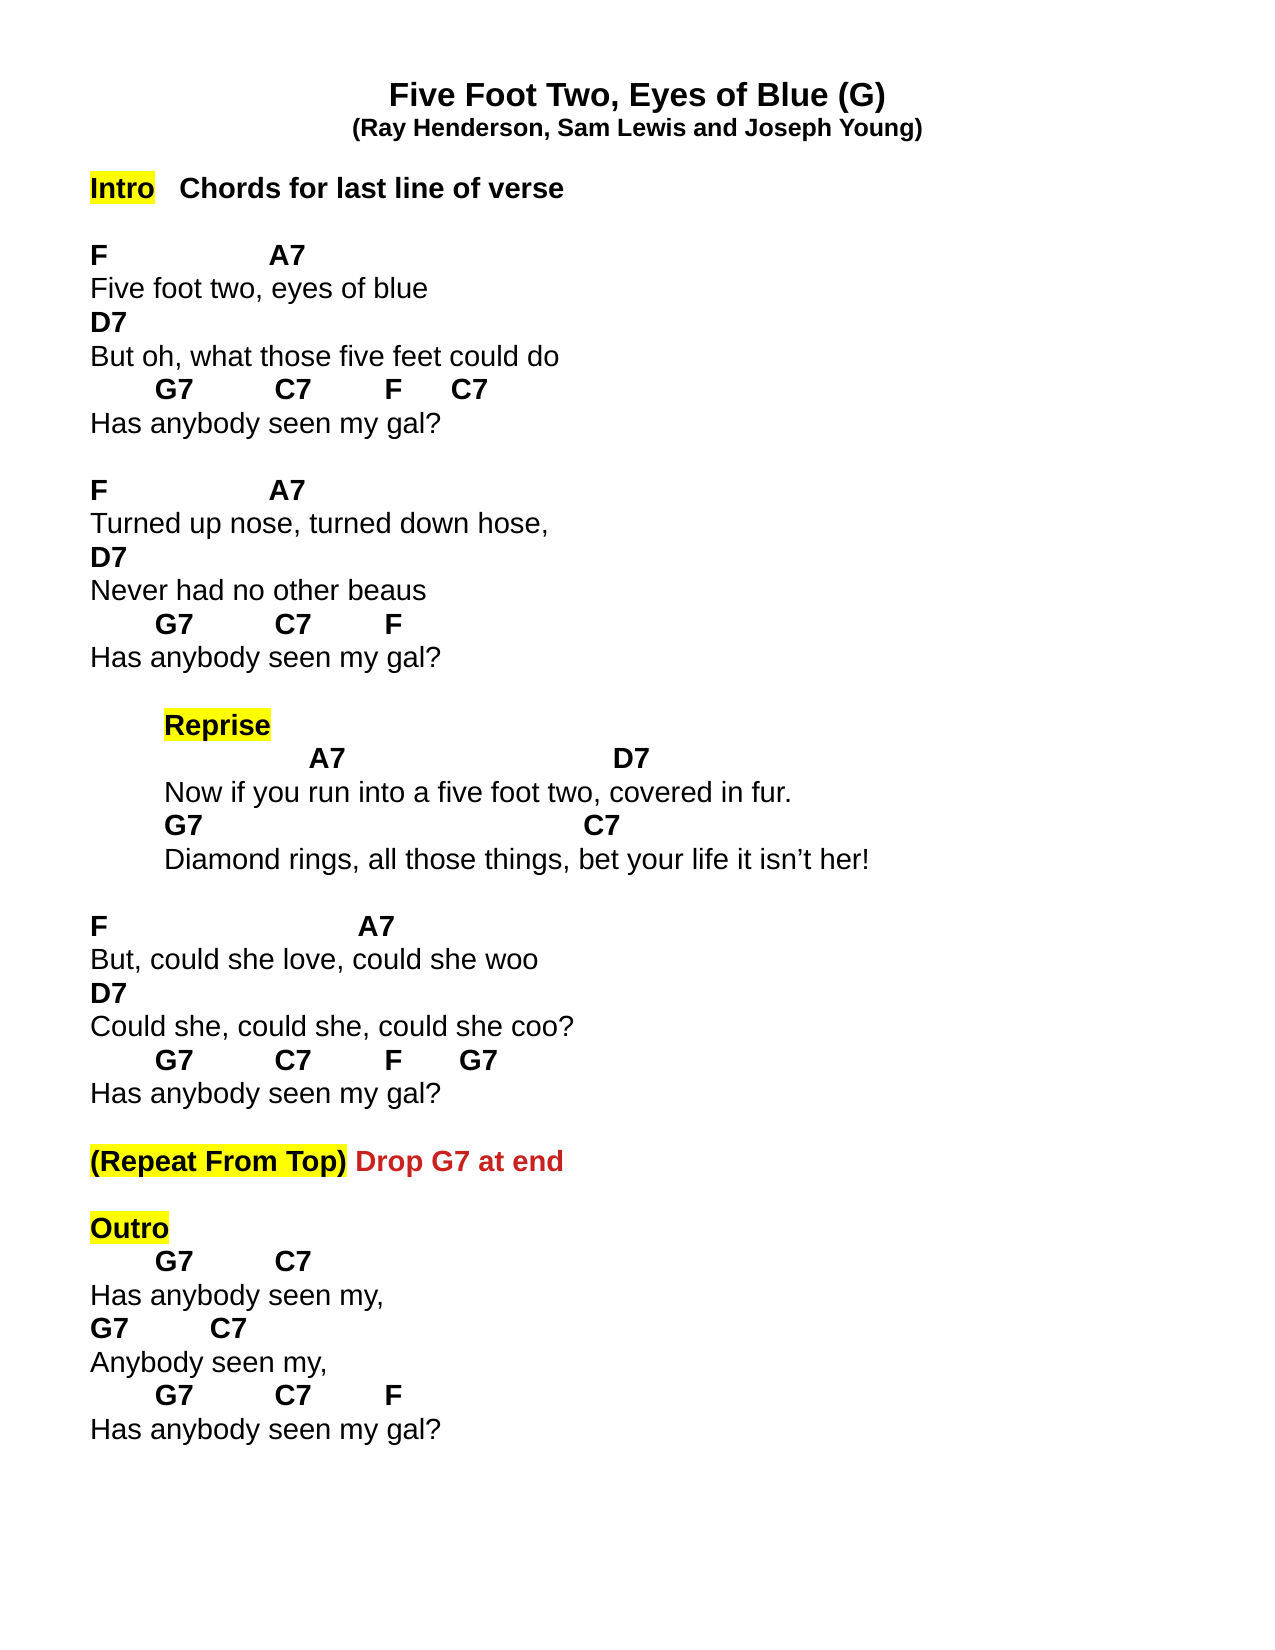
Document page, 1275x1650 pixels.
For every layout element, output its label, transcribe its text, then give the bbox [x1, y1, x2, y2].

text Has anybody seen my gal? [90, 1412, 1185, 1446]
text Five foot two, eyes of blue [90, 272, 1185, 305]
text Has anybody seen my gal? [90, 1077, 1185, 1110]
text (Ray Henderson, Sam Lewis and Joseph Young) [90, 113, 1185, 142]
text Now if you run into a five foot two, covered in fur. [164, 775, 1185, 808]
text G7 C7 [90, 1244, 1185, 1278]
text F A7 [90, 909, 1185, 942]
text Could she, could she, could she coo? [90, 1009, 1185, 1043]
text Has anybody seen my gal? [90, 641, 1185, 674]
text G7 C7 F G7 [90, 1043, 1185, 1077]
text Reprise [164, 708, 1185, 741]
text G7 C7 F [90, 607, 1185, 641]
text (Repeat From Top) Drop G7 at end [90, 1144, 1185, 1177]
text Outro [90, 1211, 1185, 1244]
text But oh, what those five feet could do [90, 339, 1185, 372]
text A7 D7 [164, 741, 1185, 775]
text Never had no other beaus [90, 573, 1185, 607]
text F A7 [90, 238, 1185, 272]
text F A7 [90, 473, 1185, 506]
text Intro Chords for last line of verse [90, 171, 1185, 204]
text D7 [90, 540, 1185, 573]
text D7 [90, 305, 1185, 339]
text D7 [90, 976, 1185, 1009]
text G7 C7 [164, 808, 1185, 842]
text Has anybody seen my gal? [90, 406, 1185, 439]
text Diamond rings, all those things, bet your life it isn’t her! [164, 842, 1185, 875]
text Five Foot Two, Eyes of Blue (G) [90, 75, 1185, 113]
text G7 C7 F [90, 1378, 1185, 1412]
text Turned up nose, turned down hose, [90, 506, 1185, 540]
text Has anybody seen my, [90, 1278, 1185, 1311]
text G7 C7 [90, 1311, 1185, 1345]
text But, could she love, could she woo [90, 942, 1185, 976]
text Anybody seen my, [90, 1345, 1185, 1378]
text G7 C7 F C7 [90, 372, 1185, 406]
